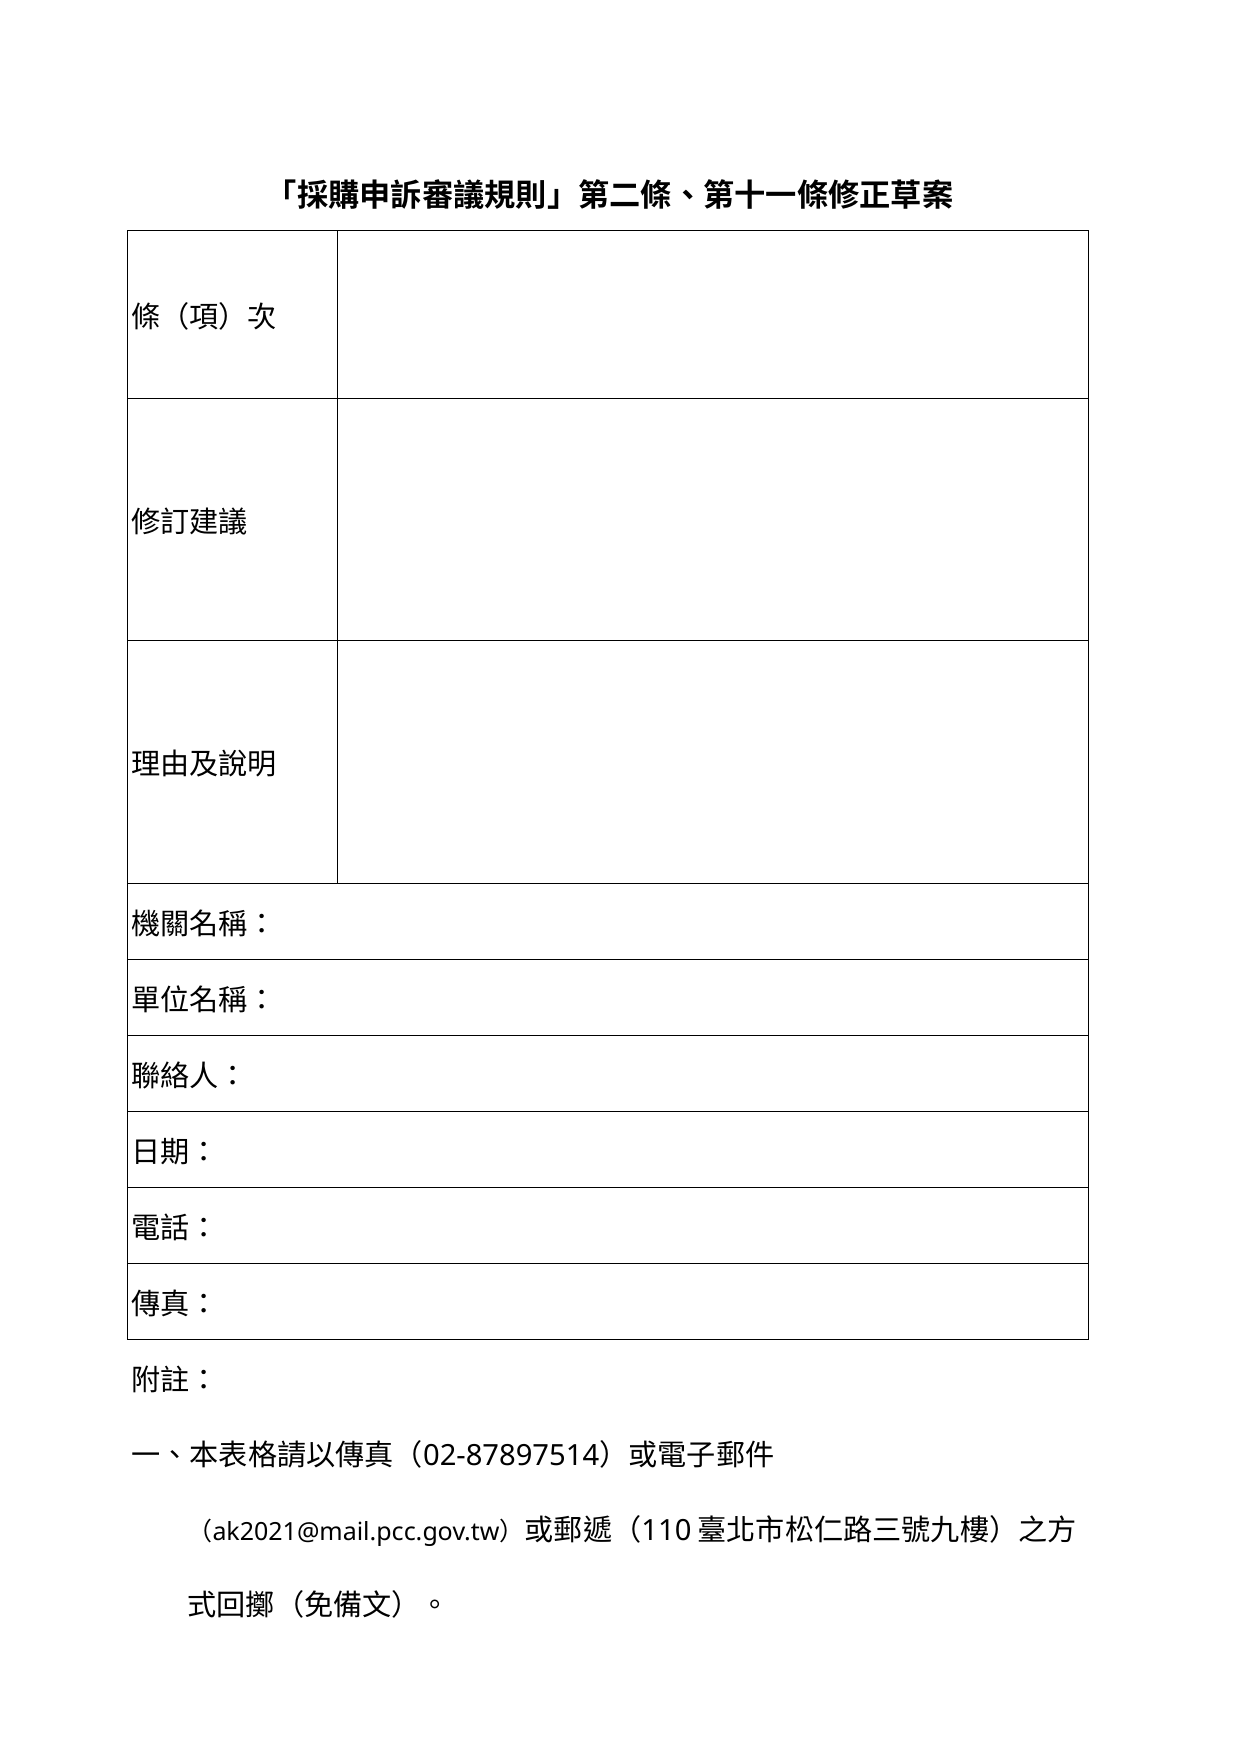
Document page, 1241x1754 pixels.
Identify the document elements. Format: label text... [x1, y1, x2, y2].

table_header [338, 231, 1088, 398]
table_cell 聯絡人： [128, 1036, 1088, 1111]
table_cell 單位名稱： [128, 960, 1088, 1035]
table_cell 日期： [128, 1112, 1088, 1187]
text 附註： [131, 1340, 1087, 1415]
text 一、本表格請以傳真（02-87897514）或電子郵件（ak2021@mail.pcc.gov.tw）或郵遞（110臺北市松仁路三號九樓）之方式回擲（免備文）。 [131, 1415, 1087, 1640]
text 「採購申訴審議規則」第二條、第十一條修正草案 [112, 155, 1106, 230]
table_cell [338, 641, 1088, 883]
table_cell 電話： [128, 1188, 1088, 1263]
table_cell 修訂建議 [128, 399, 337, 640]
table_header 條（項）次 [128, 231, 337, 398]
table_cell 機關名稱： [128, 884, 1088, 959]
table_cell 傳真： [128, 1264, 1088, 1339]
table_cell [338, 399, 1088, 640]
table_cell 理由及說明 [128, 641, 337, 883]
